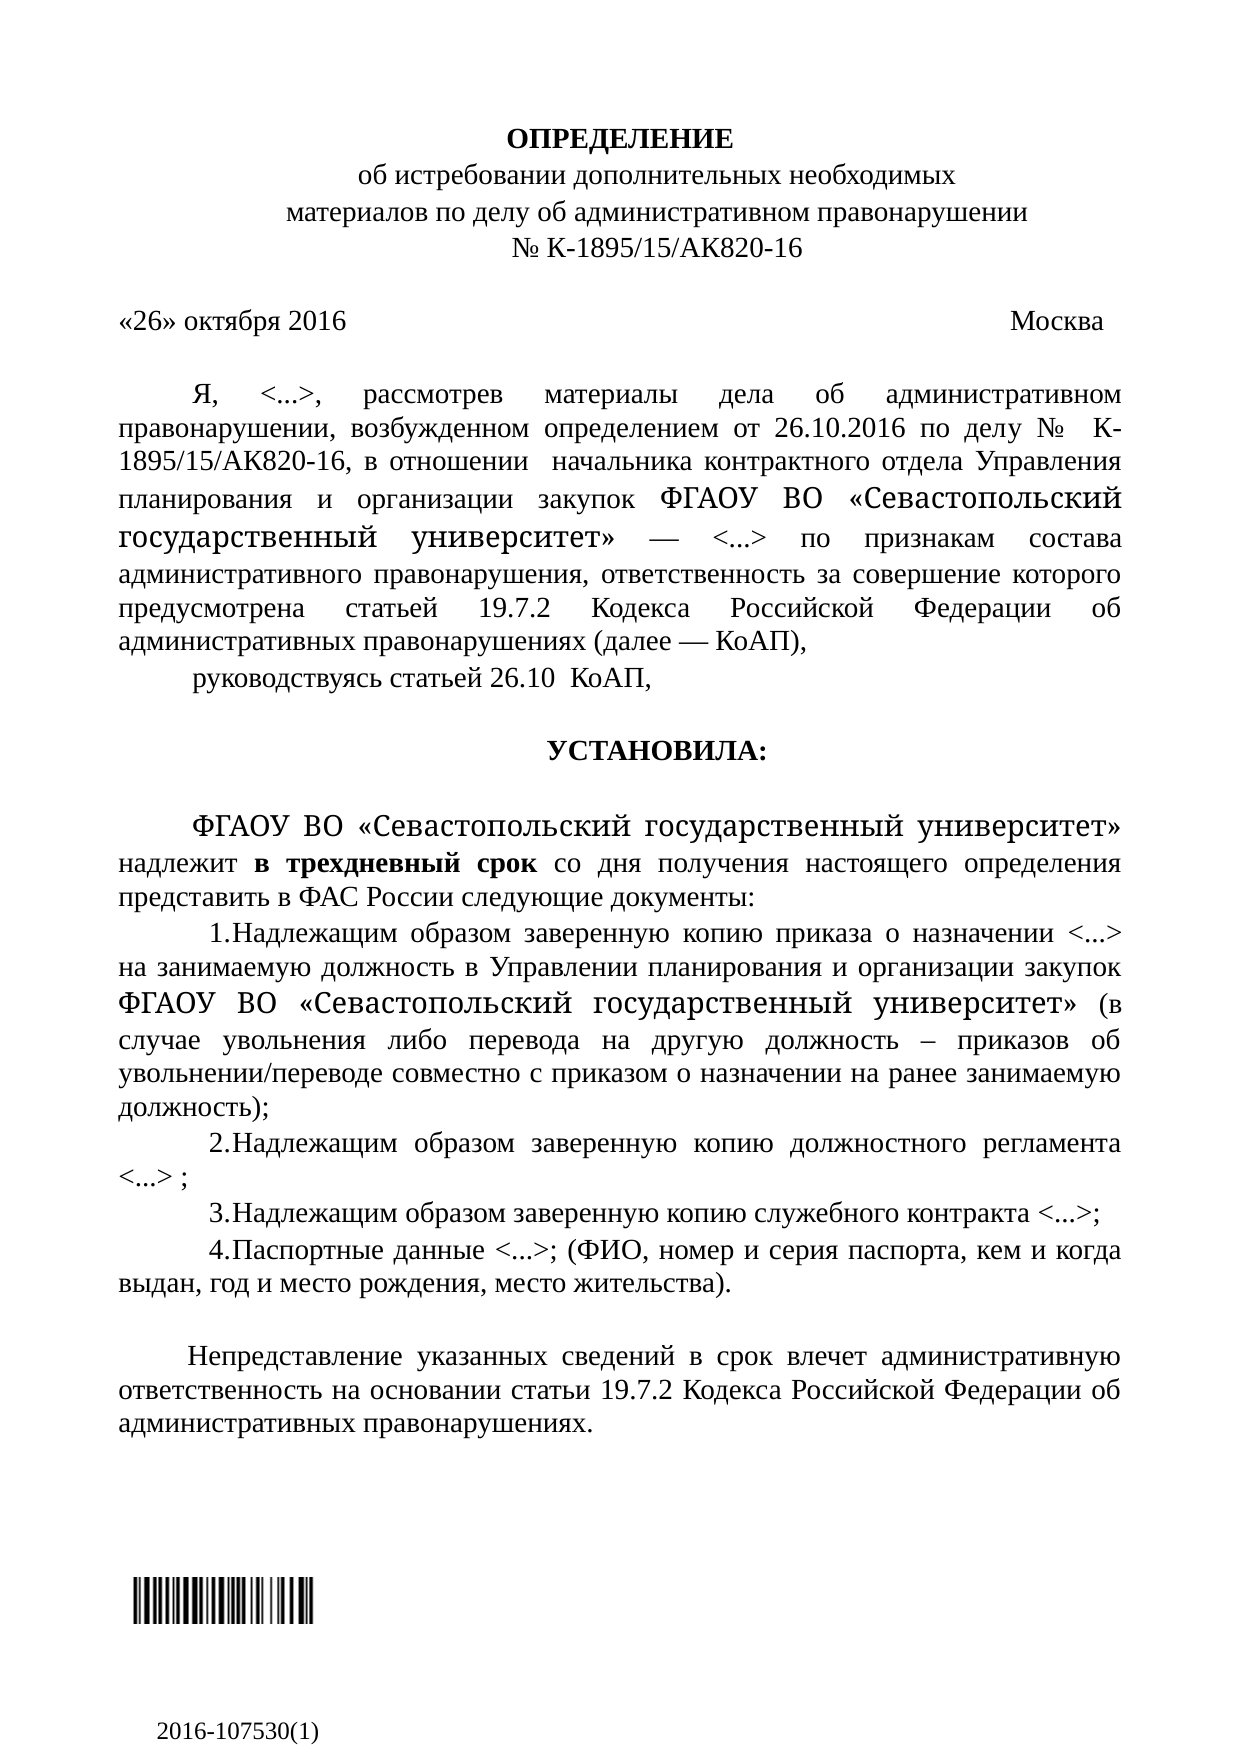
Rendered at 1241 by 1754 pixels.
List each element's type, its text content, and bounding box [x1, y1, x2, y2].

text об истребовании дополнительных необходимых [118, 157, 1122, 191]
list Паспортные данные <...>; (ФИО, номер и серия паспорта, кем и когда выдан, год и место рождения, место жительства). [118, 1232, 1122, 1299]
list Надлежащим образом заверенную копию должностного регламента <...> ; [118, 1126, 1122, 1193]
text № К-1895/15/АК820-16 [118, 230, 1122, 264]
text Я, <...>, рассмотрев материалы дела об административном правонарушении, возбужденном определением от 26.10.2016 по делу № К-1895/15/АК820-16, в отношении начальника контрактного отдела Управления планирования и организации закупок ФГАОУ ВО «Севастопольский государственный университет» — <...> по признакам состава административного правонарушения, ответственность за совершение которого предусмотрена статьей 19.7.2 Кодекса Российской Федерации об административных правонарушениях (далее — КоАП), [118, 376, 1122, 657]
list Надлежащим образом заверенную копию приказа о назначении <...> на занимаемую должность в Управлении планирования и организации закупок ФГАОУ ВО «Севастопольский государственный университет» (в случае увольнения либо перевода на другую должность – приказов об увольнении/переводе совместно с приказом о назначении на ранее занимаемую должность); [118, 915, 1122, 1123]
text «26» октября 2016 Москва [118, 303, 1122, 337]
text УСТАНОВИЛА: [118, 733, 1122, 766]
text ОПРЕДЕЛЕНИЕ [118, 121, 1122, 154]
text ФГАОУ ВО «Севастопольский государственный университет» надлежит в трехдневный срок со дня получения настоящего определения представить в ФАС России следующие документы: [118, 806, 1122, 912]
text руководствуясь статьей 26.10 КоАП, [118, 660, 1122, 693]
list Надлежащим образом заверенную копию служебного контракта <...>; [118, 1196, 1122, 1229]
list Непредставление указанных сведений в срок влечет административную ответственность на основании статьи 19.7.2 Кодекса Российской Федерации об административных правонарушениях. [118, 1338, 1122, 1439]
picture [118, 1577, 331, 1624]
text материалов по делу об административном правонарушении [118, 194, 1122, 227]
